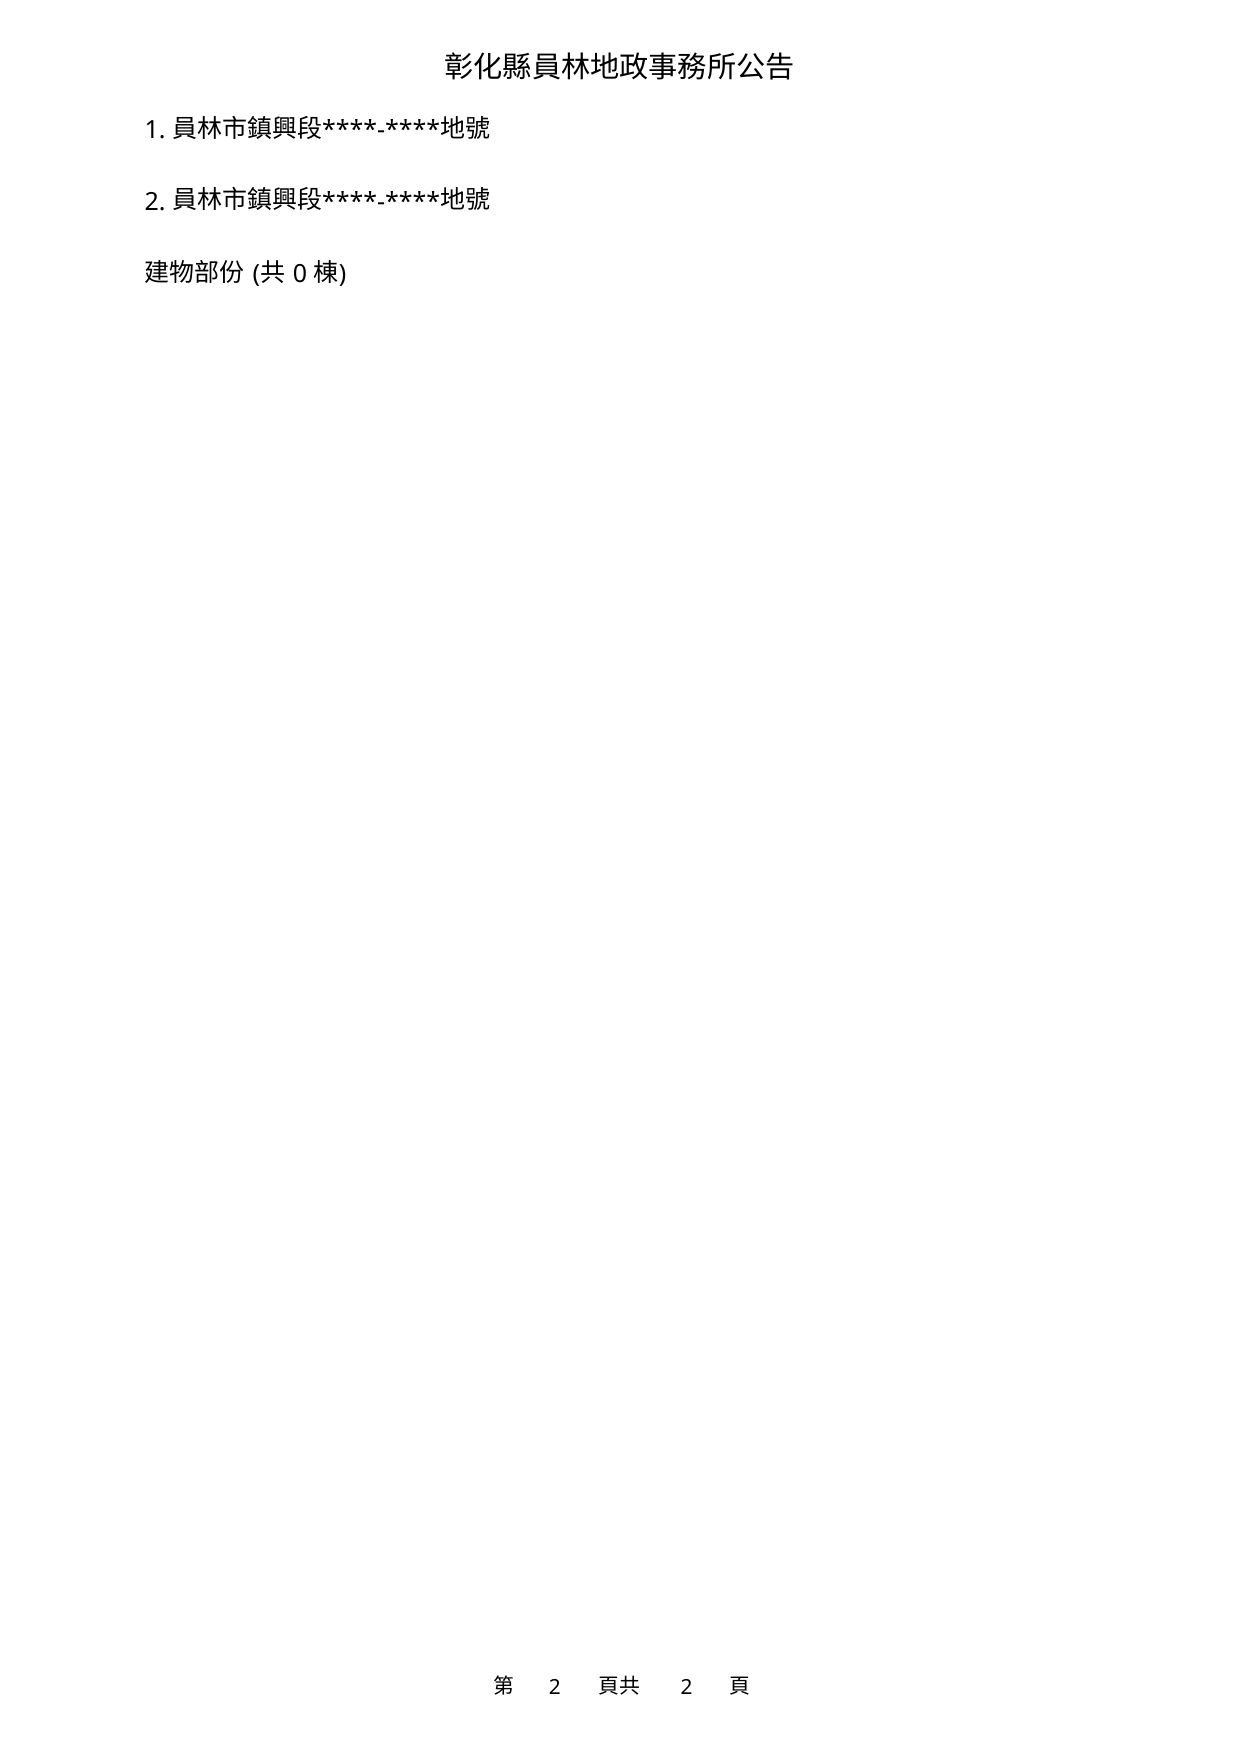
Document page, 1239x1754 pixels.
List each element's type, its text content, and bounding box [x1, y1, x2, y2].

table_cell [524, 310, 585, 1666]
table_header [1177, 0, 1239, 41]
table_cell 建物部份 (共 0 棟) [62, 239, 1177, 310]
table_cell 頁 [720, 1666, 760, 1707]
table_cell [1177, 310, 1239, 1666]
table_header [483, 0, 523, 41]
table_cell [62, 1666, 483, 1707]
table_cell [760, 310, 1177, 1666]
table_cell [0, 310, 62, 1666]
table_header [720, 0, 760, 41]
table_cell [585, 310, 653, 1666]
table_cell [0, 166, 62, 238]
table_header [653, 0, 719, 41]
table_cell [62, 310, 483, 1666]
table_cell 2. 員林市鎮興段****-****地號 [62, 166, 1177, 238]
table_cell 2 [653, 1666, 719, 1707]
table_cell 2 [524, 1666, 585, 1707]
table_cell [1177, 95, 1239, 166]
table_cell [0, 95, 62, 166]
table_cell [483, 310, 523, 1666]
table_cell 頁共 [585, 1666, 653, 1707]
table_cell [0, 239, 62, 310]
table_cell [1177, 41, 1239, 94]
table_header [0, 0, 62, 41]
table_cell 第 [483, 1666, 523, 1707]
table_cell [0, 1666, 62, 1707]
table_cell [1177, 166, 1239, 238]
table_cell 1. 員林市鎮興段****-****地號 [62, 95, 1177, 166]
table_header [760, 0, 1177, 41]
table_cell [720, 310, 760, 1666]
table_cell [1177, 1666, 1239, 1707]
table_header [585, 0, 653, 41]
table_cell [0, 41, 62, 94]
table_header [524, 0, 585, 41]
table_cell [1177, 239, 1239, 310]
table_cell [760, 1666, 1177, 1707]
table_cell 彰化縣員林地政事務所公告 [62, 41, 1177, 94]
table_cell [653, 310, 719, 1666]
table_header [62, 0, 483, 41]
